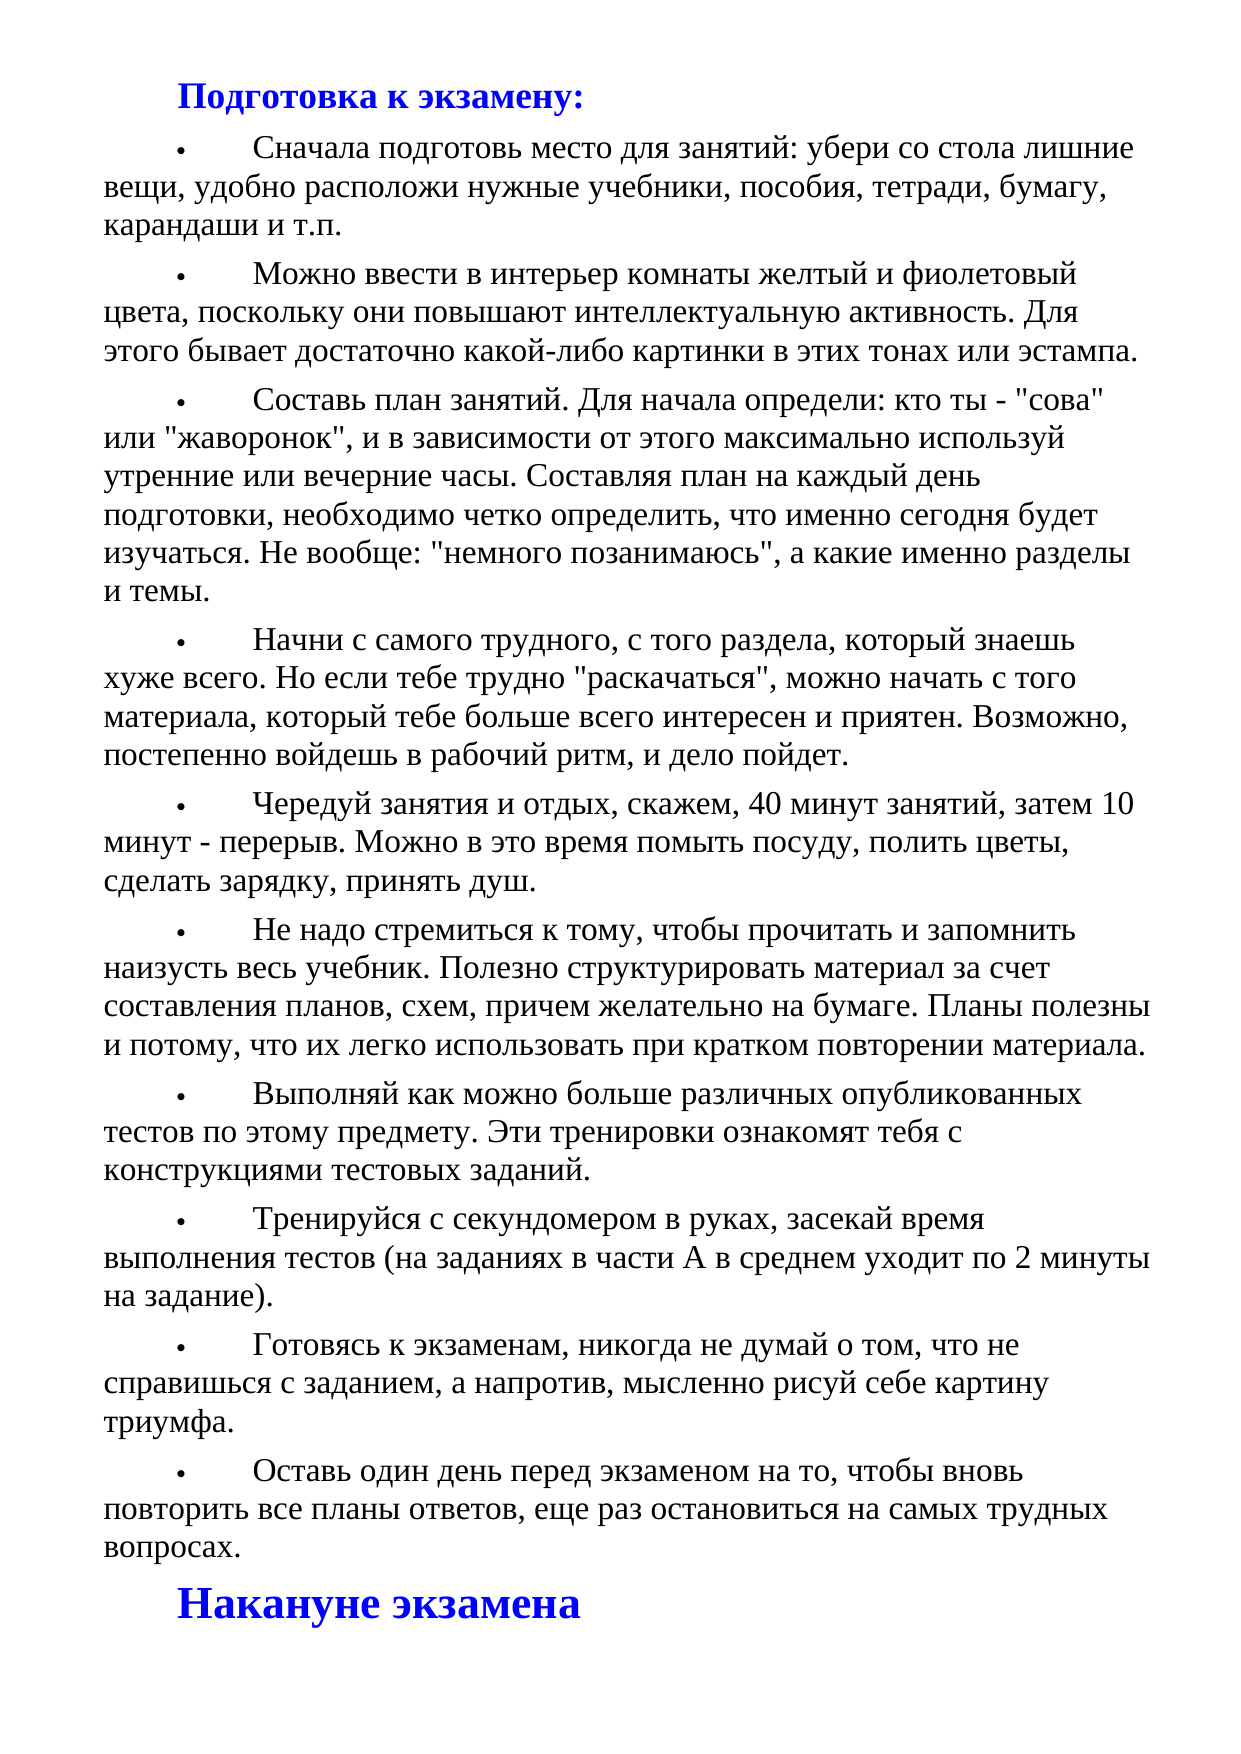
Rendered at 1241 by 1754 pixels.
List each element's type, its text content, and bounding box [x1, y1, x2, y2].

list Не надо стремиться к тому, чтобы прочитать и запомнить наизусть весь учебник. Полезно структурировать материал за счет составления планов, схем, причем желательно на бумаге. Планы полезны и потому, что их легко использовать при кратком повторении материала. [103, 909, 1152, 1062]
text Подготовка к экзамену: [103, 74, 1152, 117]
list Накануне экзамена [177, 1576, 1152, 1628]
list Выполняй как можно больше различных опубликованных тестов по этому предмету. Эти тренировки ознакомят тебя с конструкциями тестовых заданий. [103, 1073, 1152, 1188]
list Можно ввести в интерьер комнаты желтый и фиолетовый цвета, поскольку они повышают интеллектуальную активность. Для этого бывает достаточно какой-либо картинки в этих тонах или эстампа. [103, 253, 1152, 368]
list Тренируйся с секундомером в руках, засекай время выполнения тестов (на заданиях в части А в среднем уходит по 2 минуты на задание). [103, 1199, 1152, 1314]
list Сначала подготовь место для занятий: убери со стола лишние вещи, удобно расположи нужные учебники, пособия, тетради, бумагу, карандаши и т.п. [103, 128, 1152, 243]
list Составь план занятий. Для начала определи: кто ты - "сова" или "жаворонок", и в зависимости от этого максимально используй утренние или вечерние часы. Составляя план на каждый день подготовки, необходимо четко определить, что именно сегодня будет изучаться. Не вообще: "немного позанимаюсь", а какие именно разделы и темы. [103, 379, 1152, 609]
list Готовясь к экзаменам, никогда не думай о том, что не справишься с заданием, а напротив, мысленно рисуй себе картину триумфа. [103, 1324, 1152, 1439]
list Чередуй занятия и отдых, скажем, 40 минут занятий, затем 10 минут - перерыв. Можно в это время помыть посуду, полить цветы, сделать зарядку, принять душ. [103, 783, 1152, 898]
list Оставь один день перед экзаменом на то, чтобы вновь повторить все планы ответов, еще раз остановиться на самых трудных вопросах. [103, 1450, 1152, 1565]
list Начни с самого трудного, с того раздела, который знаешь хуже всего. Но если тебе трудно "раскачаться", можно начать с того материала, который тебе больше всего интересен и приятен. Возможно, постепенно войдешь в рабочий ритм, и дело пойдет. [103, 619, 1152, 773]
